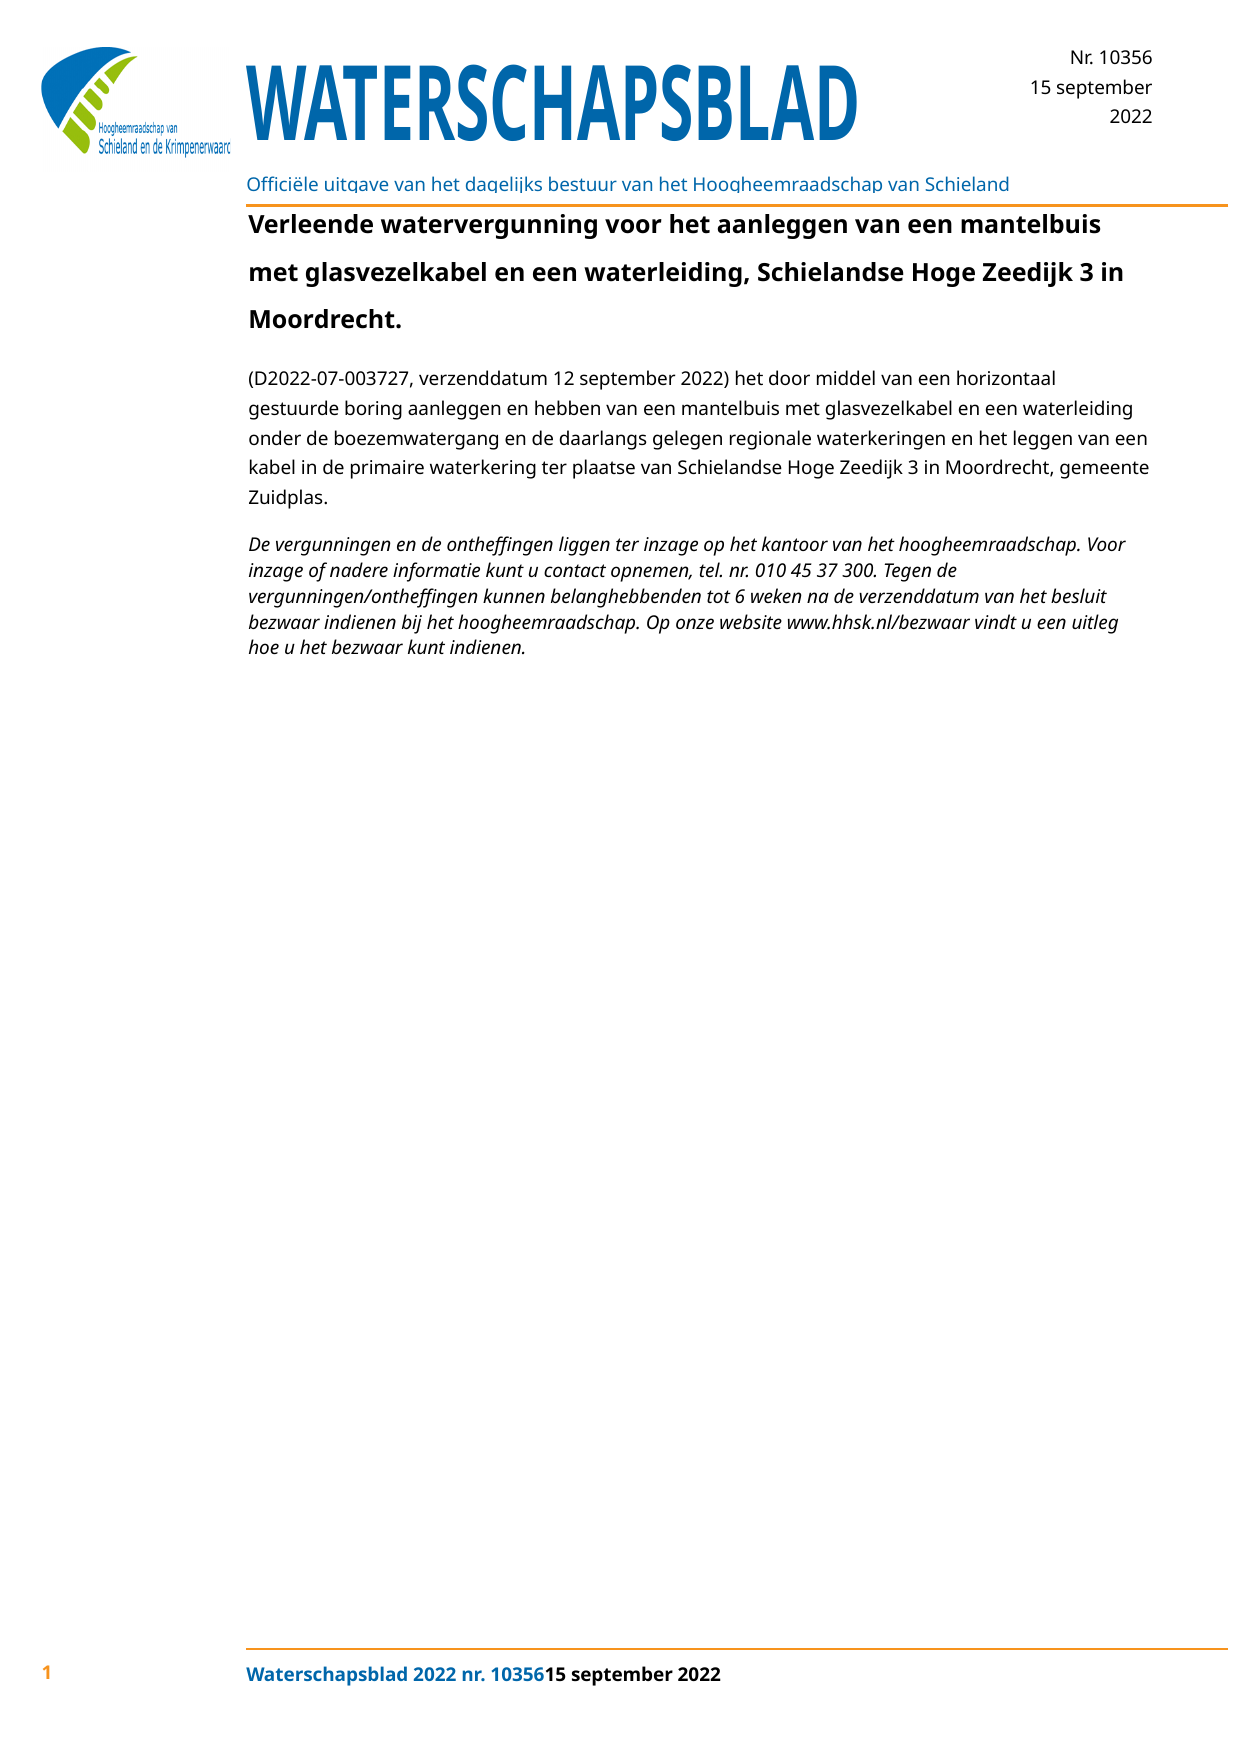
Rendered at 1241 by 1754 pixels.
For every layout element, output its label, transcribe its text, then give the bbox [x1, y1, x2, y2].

text Verleende watervergunning voor het aanleggen van een mantelbuis met glasvezelkabel en een waterleiding, Schielandse Hoge Zeedijk 3 in Moordrecht. [248, 207, 1152, 336]
text De vergunningen en de ontheffingen liggen ter inzage op het kantoor van het hoogheemraadschap. Voor inzage of nadere informatie kunt u contact opnemen, tel. nr. 010 45 37 300. Tegen de vergunningen/ontheffingen kunnen belanghebbenden tot 6 weken na de verzenddatum van het besluit bezwaar indienen bij het hoogheemraadschap. Op onze website www.hhsk.nl/bezwaar vindt u een uitleg hoe u het bezwaar kunt indienen. [248, 532, 1152, 660]
text (D2022-07-003727, verzenddatum 12 september 2022) het door middel van een horizontaal gestuurde boring aanleggen en hebben van een mantelbuis met glasvezelkabel en een waterleiding onder de boezemwatergang en de daarlangs gelegen regionale waterkeringen en het leggen van een kabel in de primaire waterkering ter plaatse van Schielandse Hoge Zeedijk 3 in Moordrecht, gemeente Zuidplas. [248, 366, 1152, 509]
picture [41, 47, 231, 172]
